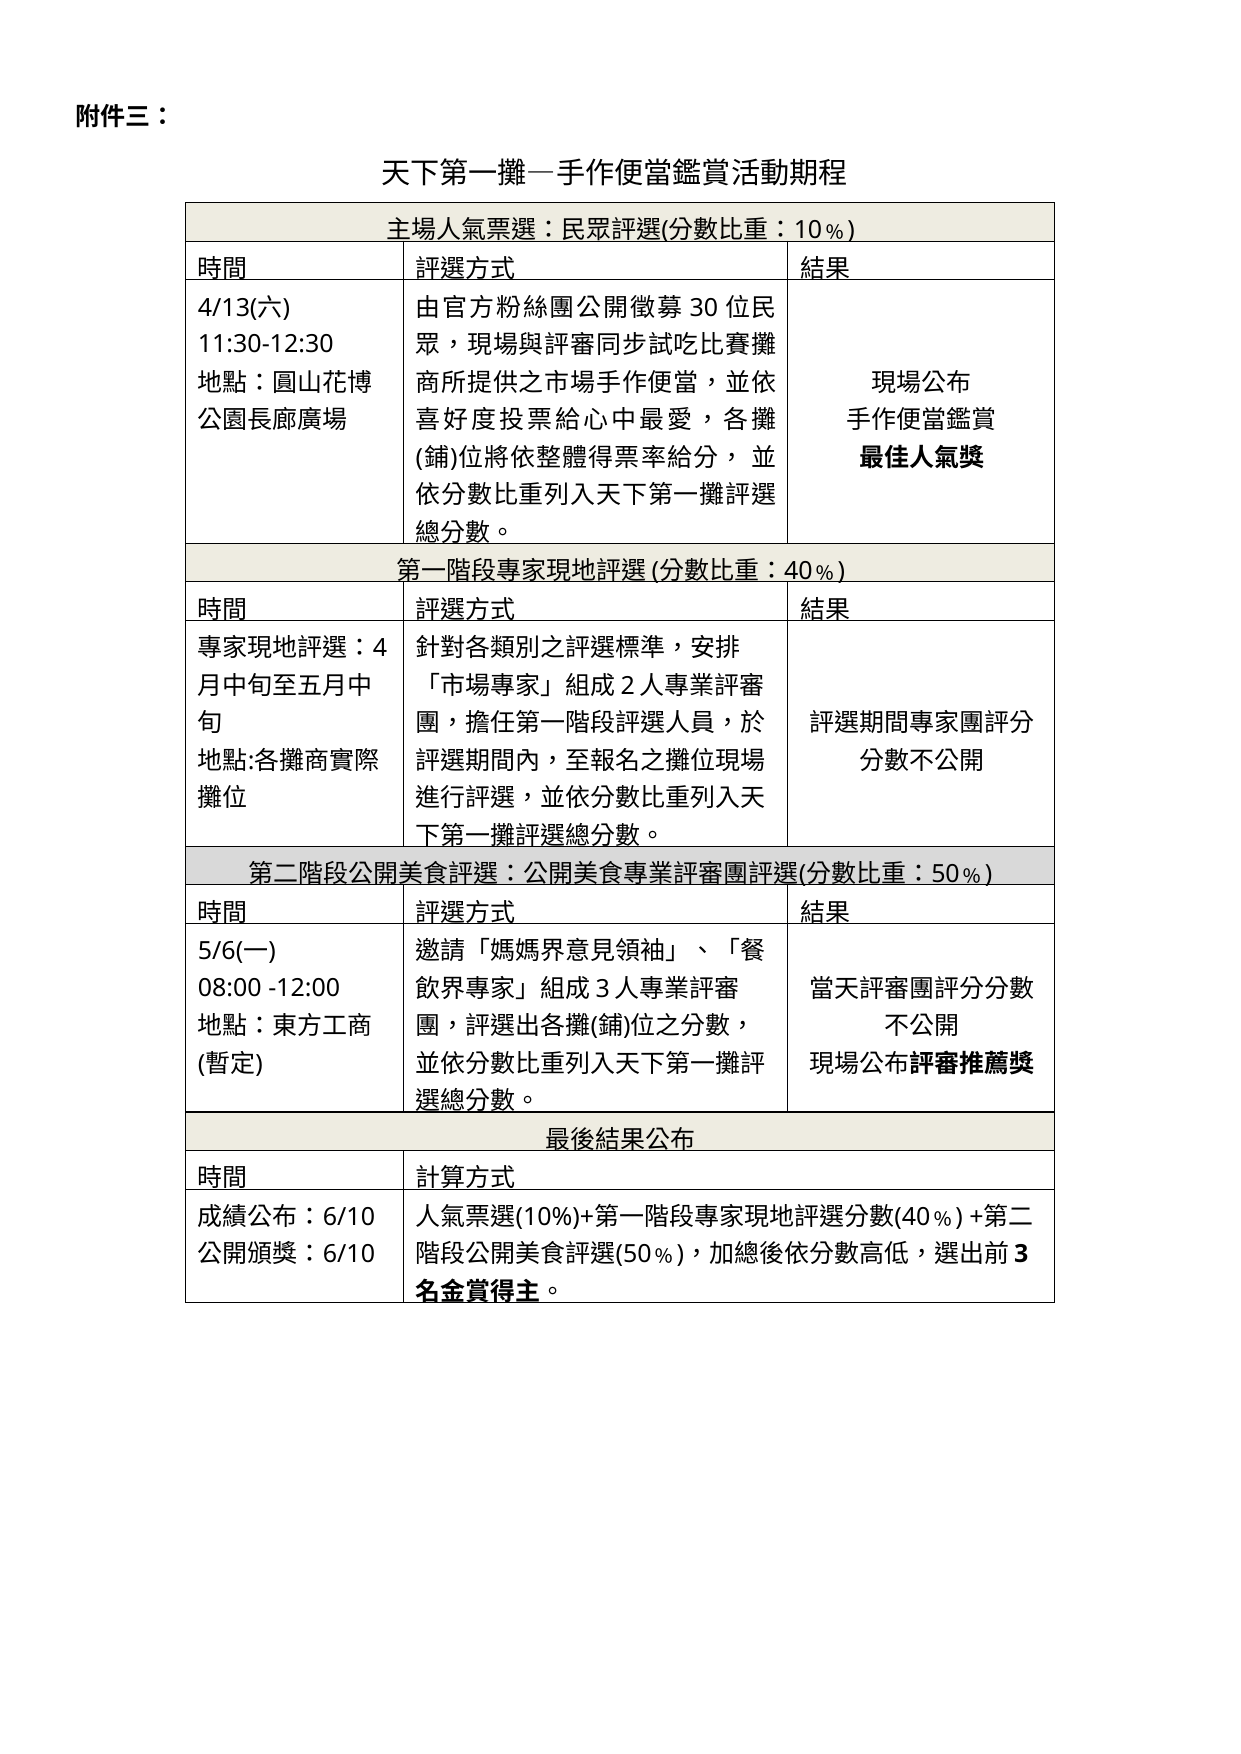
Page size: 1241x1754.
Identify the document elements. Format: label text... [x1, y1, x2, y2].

table_cell 由官方粉絲團公開徵募30位民眾，現場與評審同步試吃比賽攤商所提供之市場手作便當，並依喜好度投票給心中最愛，各攤(鋪)位將依整體得票率給分， 並依分數比重列入天下第一攤評選總分數。 [404, 280, 787, 543]
table_cell 成績公布：6/10 公開頒獎：6/10 [186, 1190, 403, 1302]
table_cell 最後結果公布 [186, 1113, 1054, 1150]
table_cell 評選方式 [404, 242, 787, 279]
text 附件三： [75, 89, 1168, 127]
table_cell 計算方式 [404, 1151, 1054, 1188]
table_cell 時間 [186, 885, 403, 923]
table_cell 評選期間專家團評分分數不公開 [788, 621, 1054, 846]
table_cell 時間 [186, 242, 403, 279]
table_cell 現場公布 手作便當鑑賞 最佳人氣獎 [788, 280, 1054, 543]
table_cell 5/6(一) 08:00 -12:00 地點：東方工商(暫定) [186, 924, 403, 1111]
table_cell 邀請「媽媽界意見領袖」、「餐飲界專家」組成3人專業評審團，評選出各攤(鋪)位之分數，並依分數比重列入天下第一攤評選總分數。 [404, 924, 787, 1111]
table_cell 第二階段公開美食評選：公開美食專業評審團評選(分數比重：50﹪) [186, 847, 1054, 884]
table_cell 結果 [788, 885, 1054, 923]
table_cell 時間 [186, 582, 403, 620]
table_cell 專家現地評選：4月中旬至五月中旬 地點:各攤商實際攤位 [186, 621, 403, 846]
table_cell 結果 [788, 582, 1054, 620]
table_header 主場人氣票選：民眾評選(分數比重：10﹪) [186, 203, 1054, 241]
table_cell 4/13(六) 11:30-12:30 地點：圓山花博公園長廊廣場 [186, 280, 403, 543]
table_cell 評選方式 [404, 582, 787, 620]
table_cell 針對各類別之評選標準，安排「市場專家」組成2人專業評審團，擔任第一階段評選人員，於評選期間內，至報名之攤位現場進行評選，並依分數比重列入天下第一攤評選總分數。 [404, 621, 787, 846]
table_cell 當天評審團評分分數不公開 現場公布評審推薦獎 [788, 924, 1054, 1111]
text 天下第一攤—手作便當鑑賞活動期程 [75, 127, 1109, 202]
table_cell 結果 [788, 242, 1054, 279]
table_cell 時間 [186, 1151, 403, 1188]
table_cell 評選方式 [404, 885, 787, 923]
table_cell 第一階段專家現地評選 (分數比重：40﹪) [186, 544, 1054, 581]
table_cell 人氣票選(10%)+第一階段專家現地評選分數(40﹪) +第二階段公開美食評選(50﹪)，加總後依分數高低，選出前3名金賞得主。 [404, 1190, 1054, 1302]
